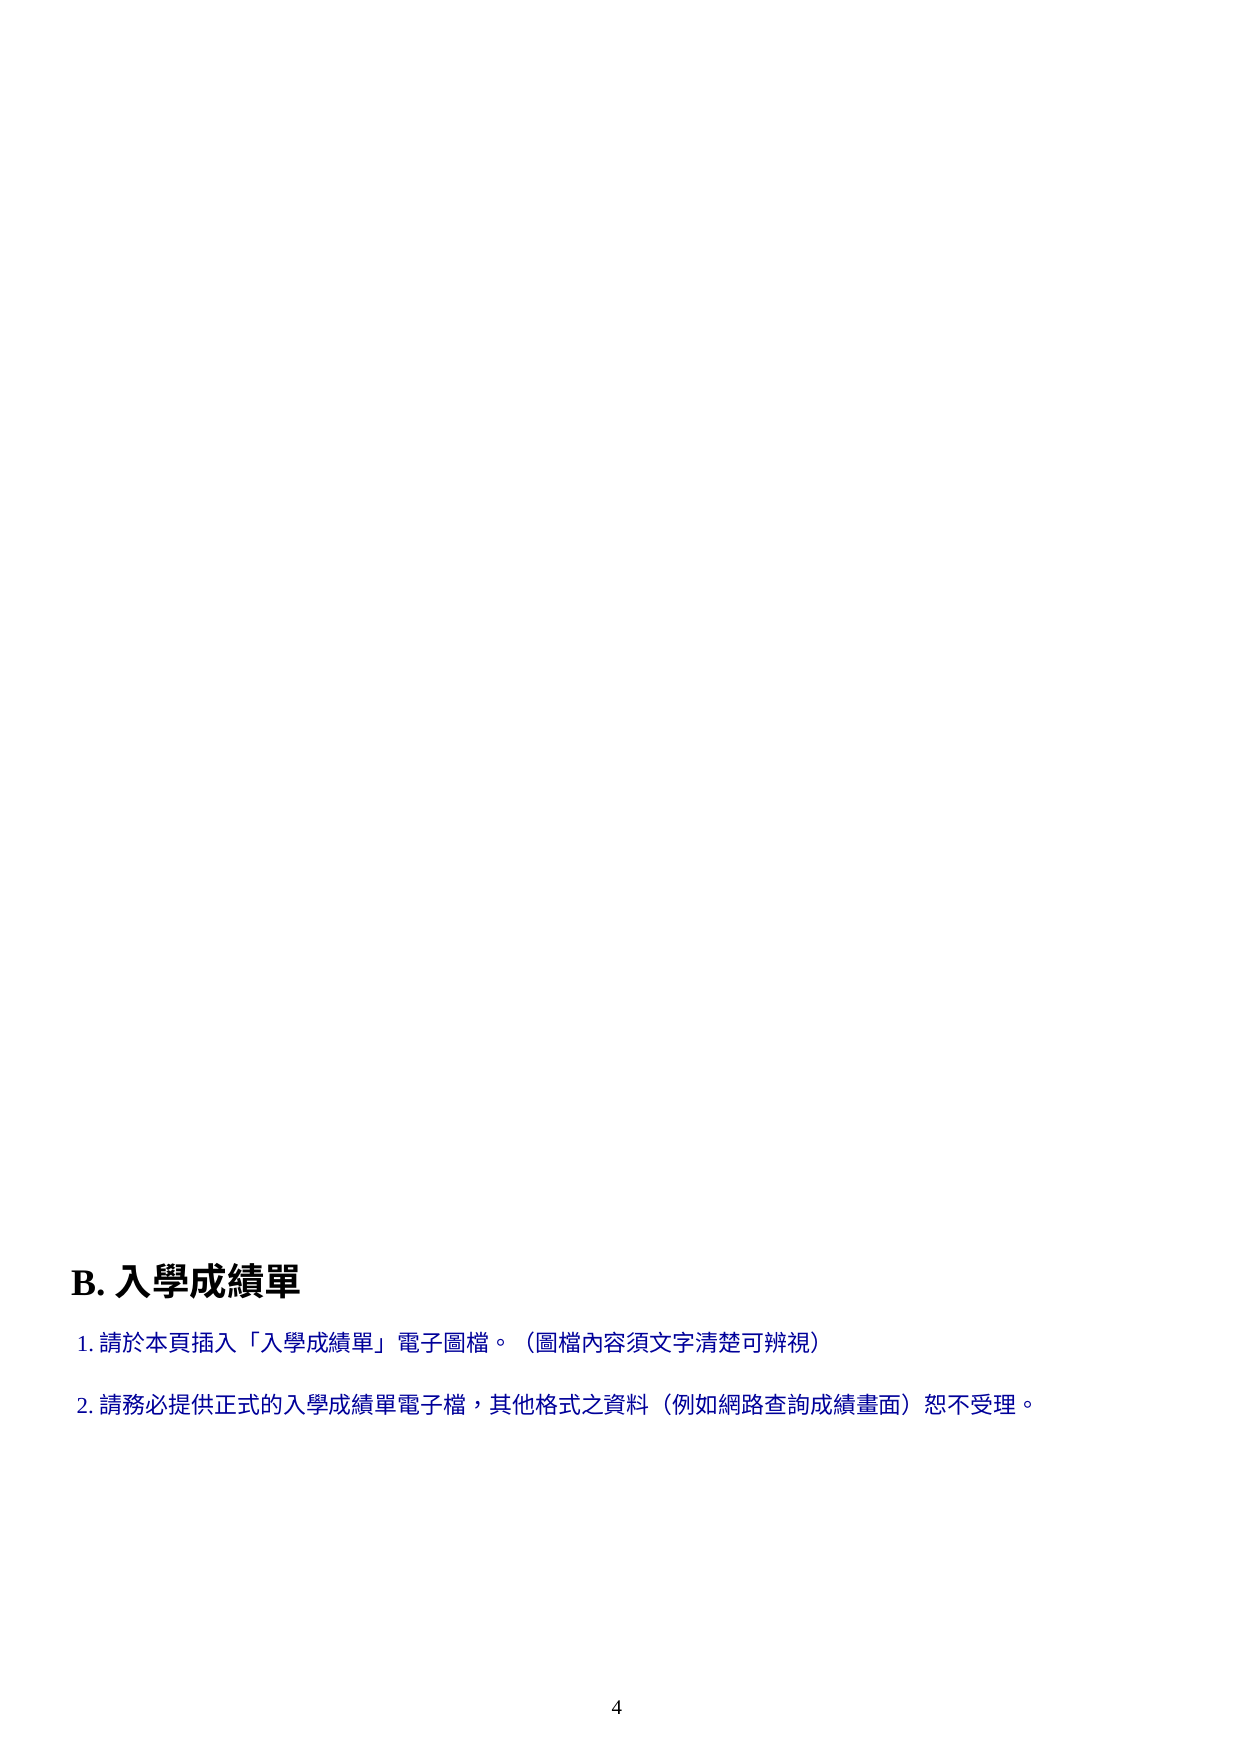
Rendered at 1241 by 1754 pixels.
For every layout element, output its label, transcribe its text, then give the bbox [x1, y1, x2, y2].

text B. 入學成績單 [71, 1237, 1162, 1300]
text 1. 請於本頁插入「入學成績單」電子圖檔。（圖檔內容須文字清楚可辨視） [71, 1300, 1162, 1362]
text 2. 請務必提供正式的入學成績單電子檔，其他格式之資料（例如網路查詢成績畫面）恕不受理。 [71, 1362, 1162, 1425]
